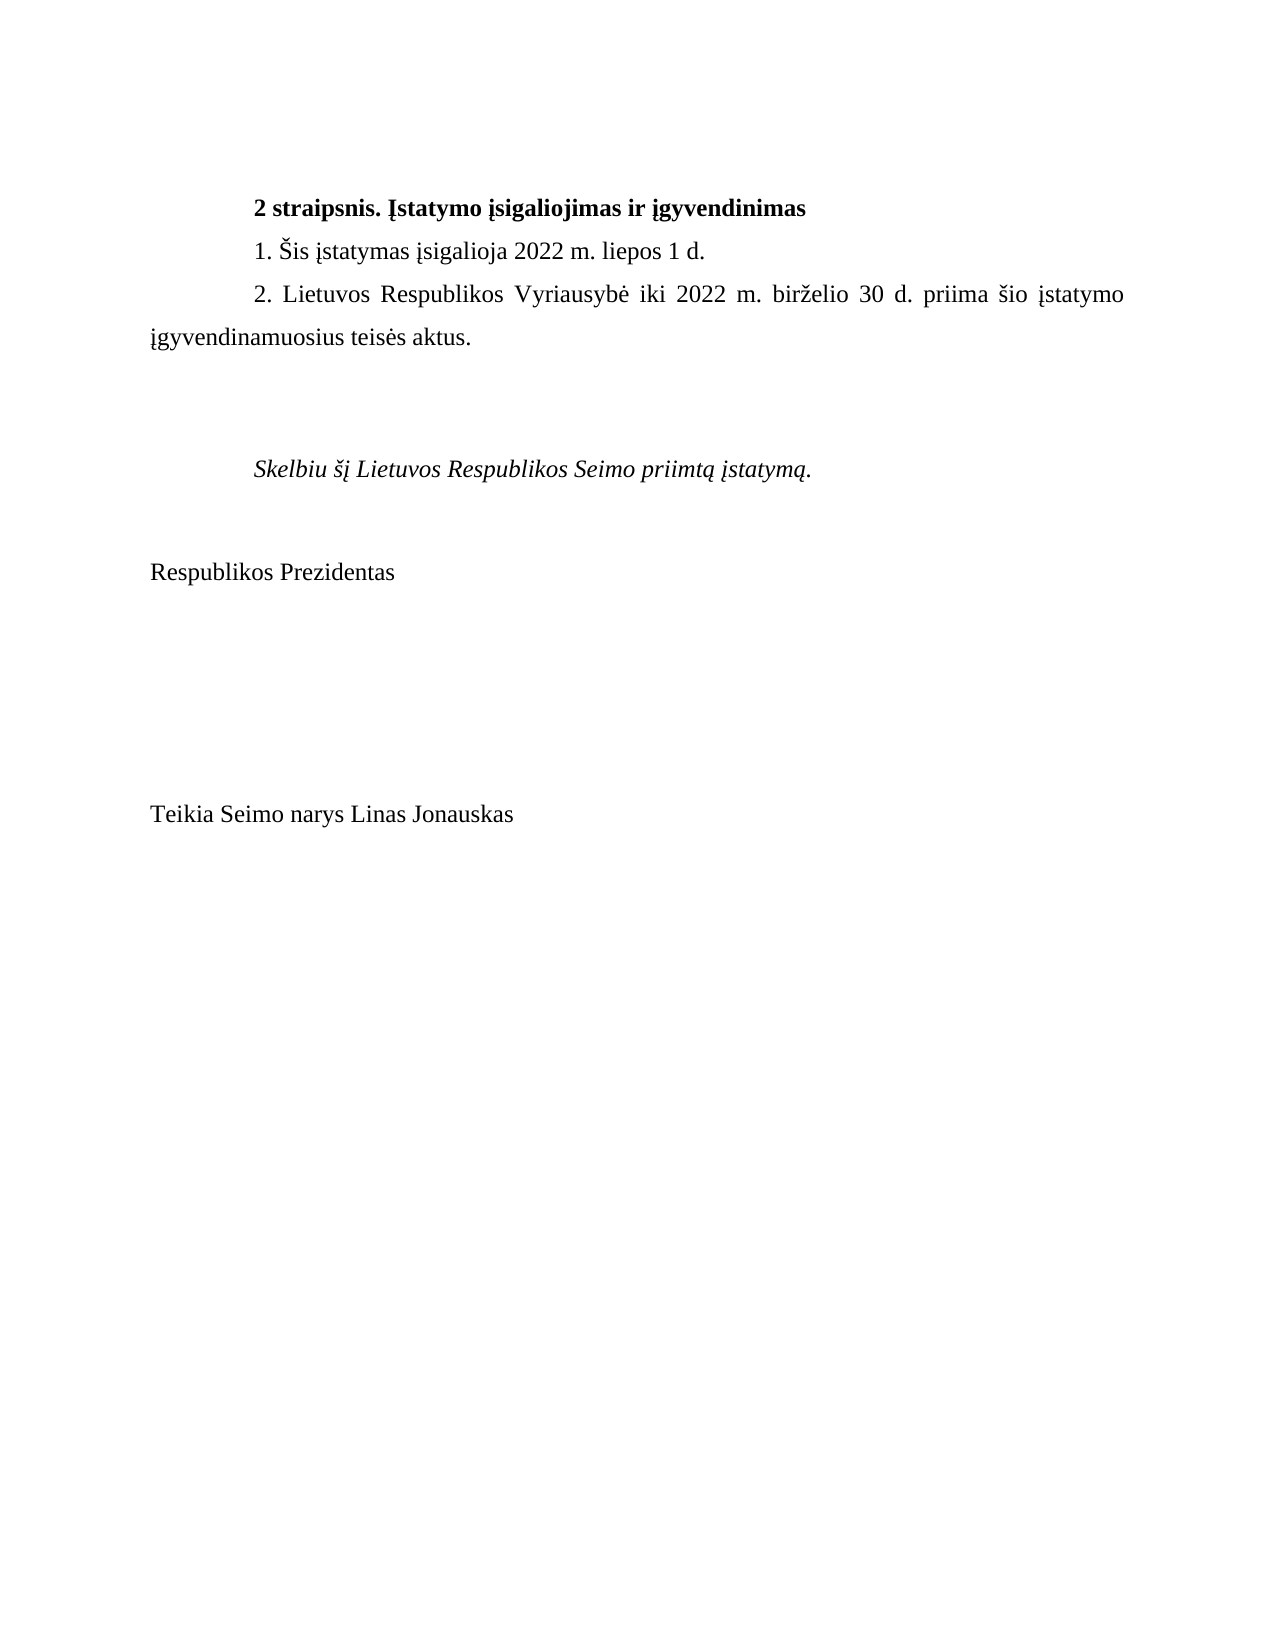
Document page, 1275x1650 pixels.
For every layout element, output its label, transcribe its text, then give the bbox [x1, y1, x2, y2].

text Respublikos Prezidentas [150, 551, 1125, 585]
text 2. Lietuvos Respublikos Vyriausybė iki 2022 m. birželio 30 d. priima šio įstatymo įgyvendinamuosius teisės aktus. [150, 279, 1125, 351]
text Skelbiu šį Lietuvos Respublikos Seimo priimtą įstatymą. [150, 449, 1125, 483]
text 2 straipsnis. Įstatymo įsigaliojimas ir įgyvendinimas [224, 193, 1125, 222]
text 1. Šis įstatymas įsigalioja 2022 m. liepos 1 d. [150, 236, 1125, 265]
text Teikia Seimo narys Linas Jonauskas [150, 799, 1125, 828]
